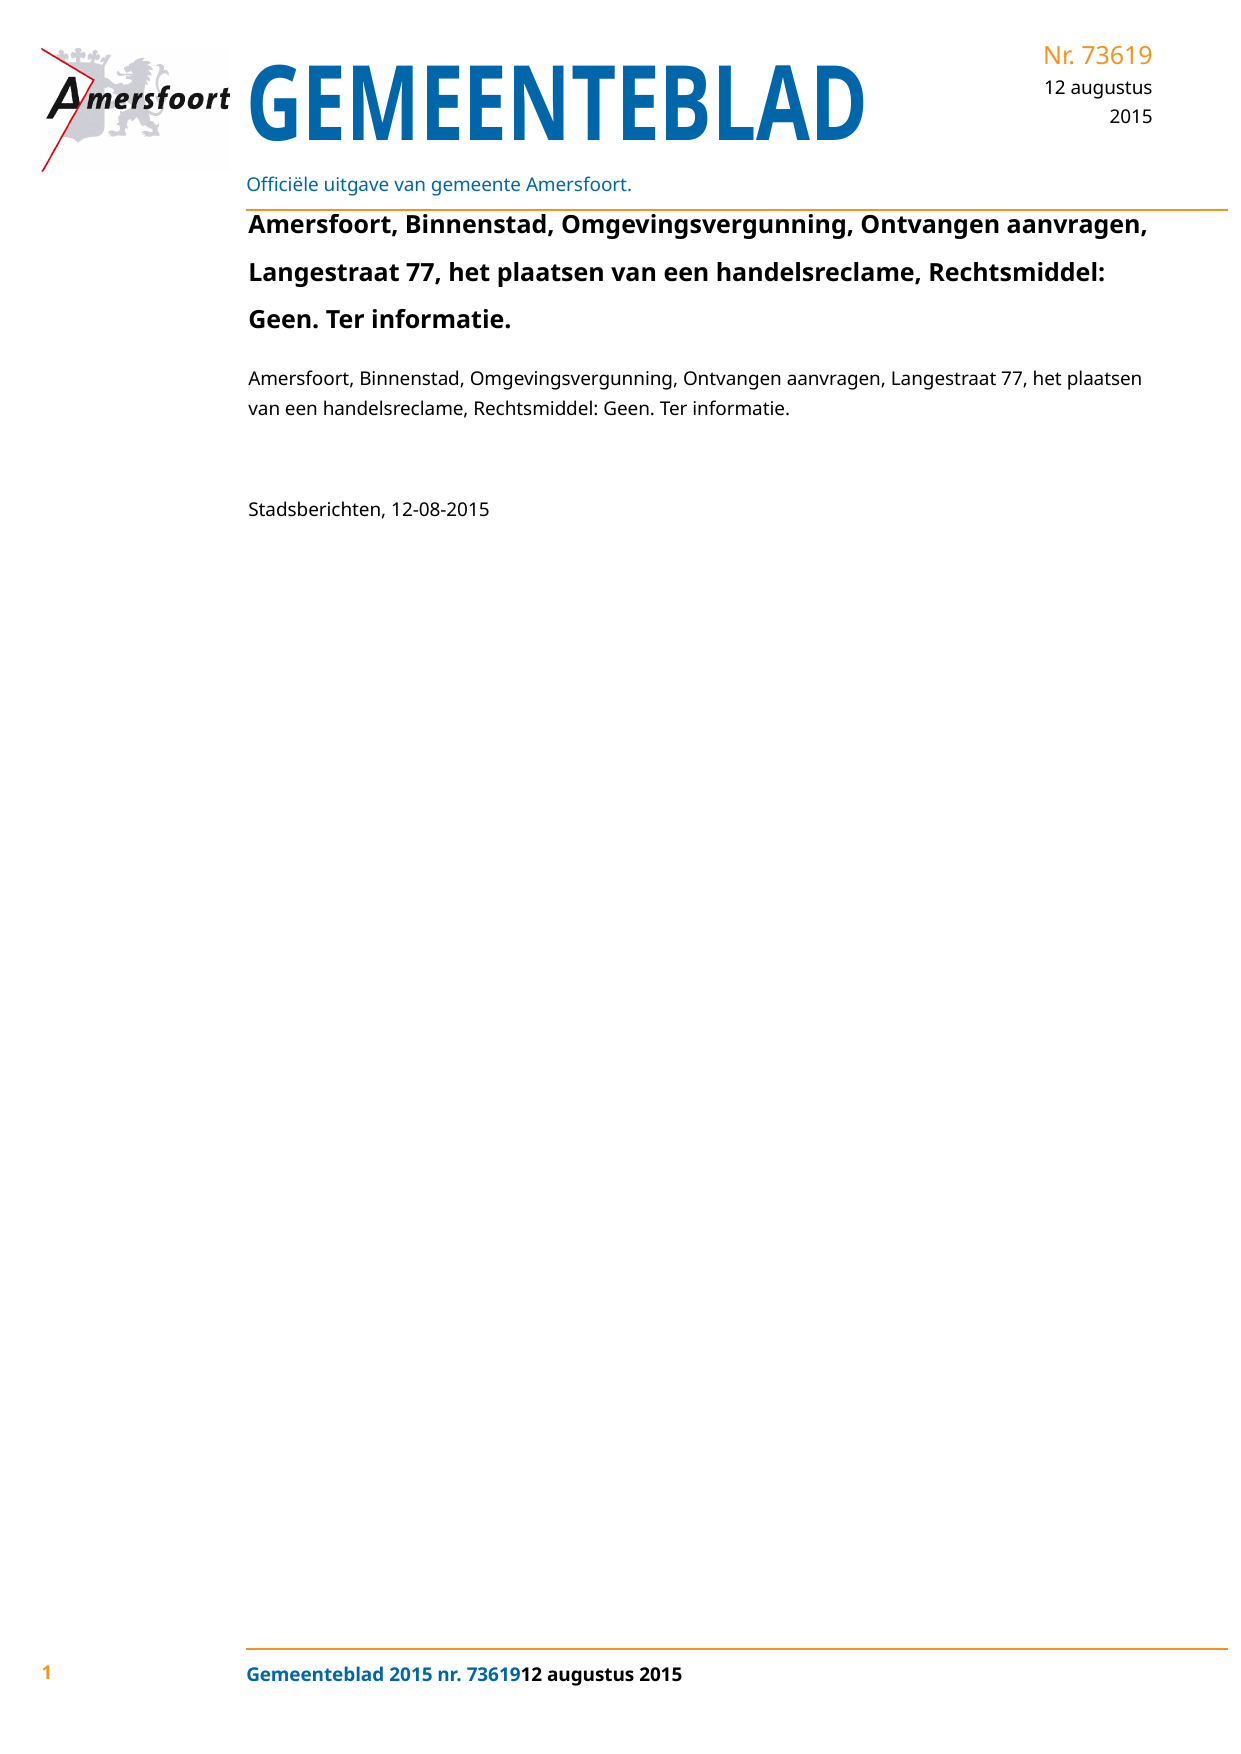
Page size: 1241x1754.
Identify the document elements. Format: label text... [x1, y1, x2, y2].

text Stadsberichten, 12-08-2015 [248, 496, 1152, 522]
text Amersfoort, Binnenstad, Omgevingsvergunning, Ontvangen aanvragen, Langestraat 77, het plaatsen van een handelsreclame, Rechtsmiddel: Geen. Ter informatie. [248, 211, 1152, 336]
text Amersfoort, Binnenstad, Omgevingsvergunning, Ontvangen aanvragen, Langestraat 77, het plaatsen van een handelsreclame, Rechtsmiddel: Geen. Ter informatie. [248, 366, 1152, 421]
picture [41, 47, 231, 172]
